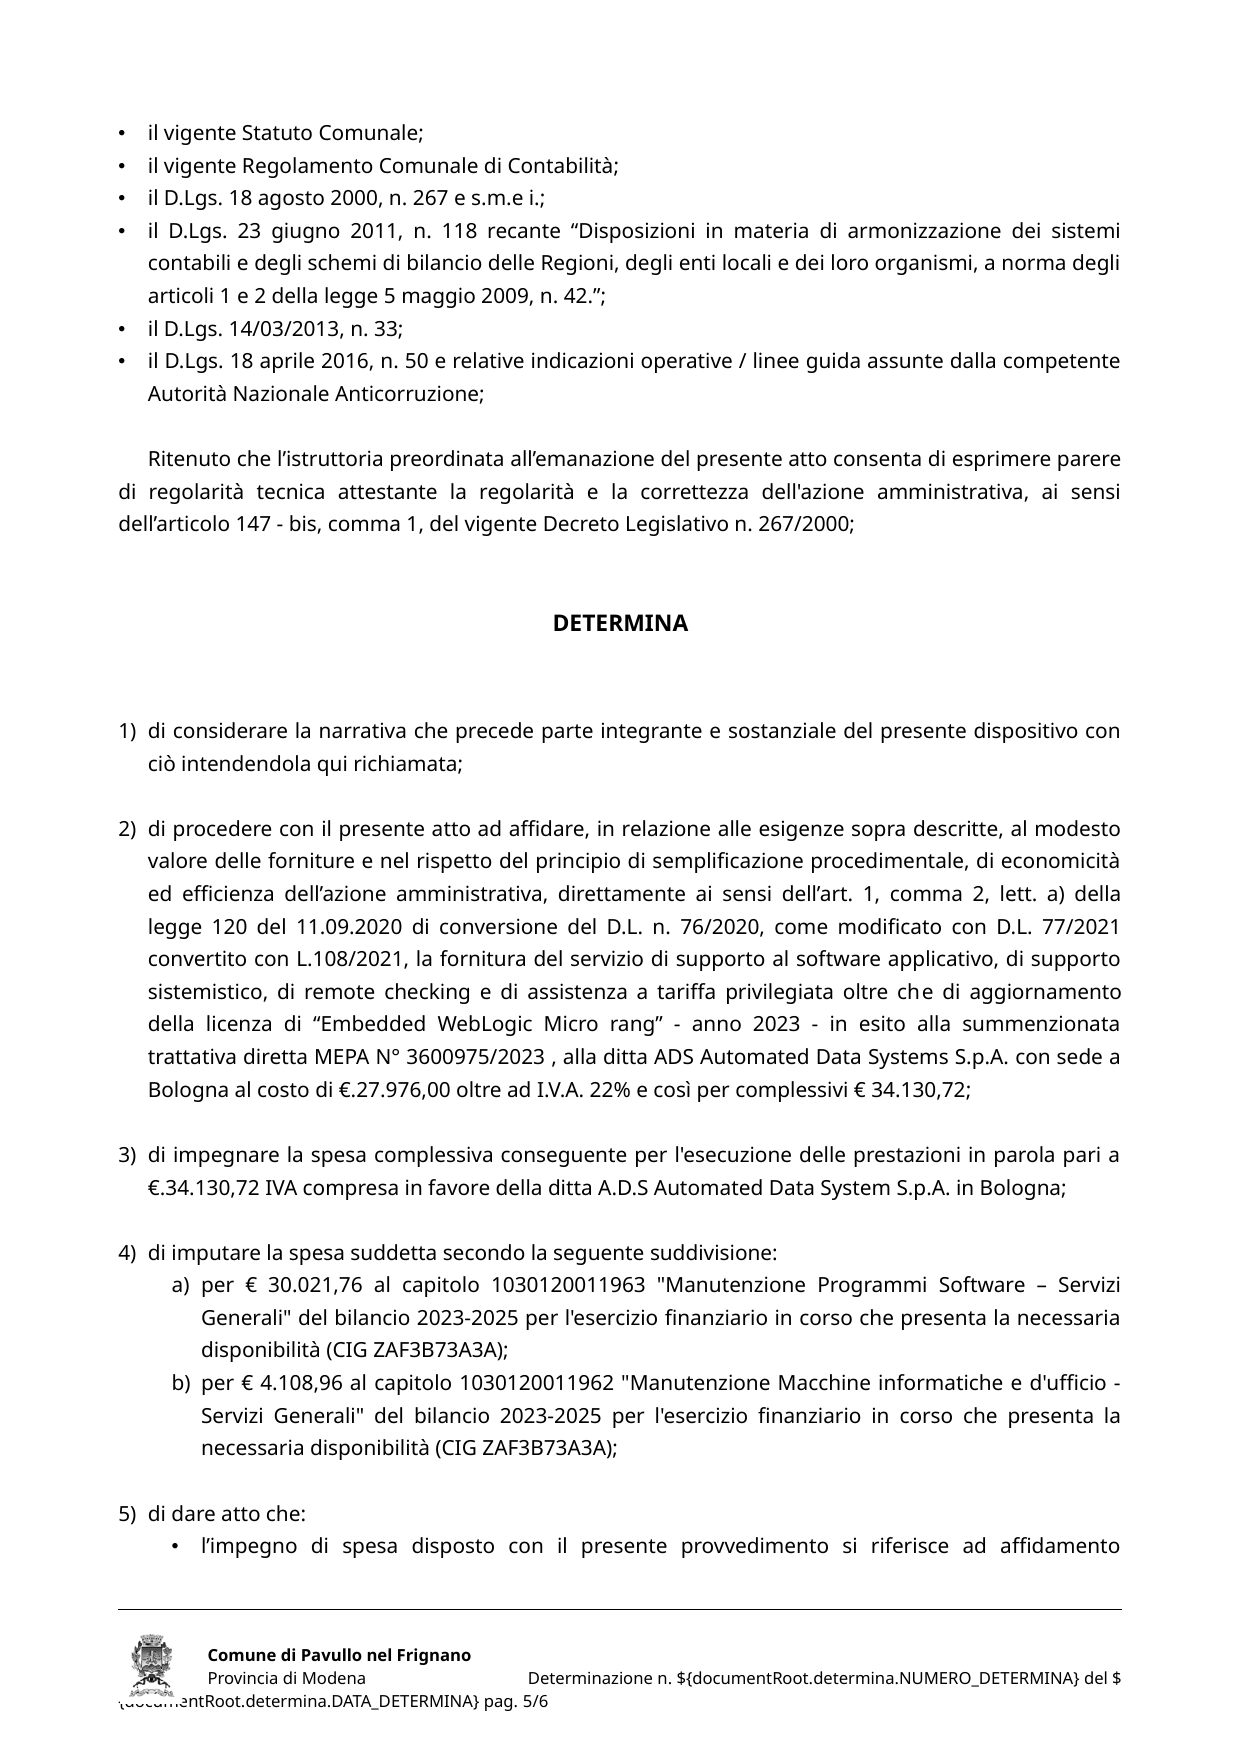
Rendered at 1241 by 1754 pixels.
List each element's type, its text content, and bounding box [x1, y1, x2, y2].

list il D.Lgs. 18 agosto 2000, n. 267 e s.m.e i.; [118, 183, 1122, 212]
list l’impegno di spesa disposto con il presente provvedimento si riferisce ad affidamento [171, 1531, 1122, 1560]
list il D.Lgs. 23 giugno 2011, n. 118 recante “Disposizioni in materia di armonizzazione dei sistemi contabili e degli schemi di bilancio delle Regioni, degli enti locali e dei loro organismi, a norma degli articoli 1 e 2 della legge 5 maggio 2009, n. 42.”; [118, 216, 1122, 309]
list di procedere con il presente atto ad affidare, in relazione alle esigenze sopra descritte, al modesto valore delle forniture e nel rispetto del principio di semplificazione procedimentale, di economicità ed efficienza dell’azione amministrativa, direttamente ai sensi dell’art. 1, comma 2, lett. a) della legge 120 del 11.09.2020 di conversione del D.L. n. 76/2020, come modificato con D.L. 77/2021 convertito con L.108/2021, la fornitura del servizio di supporto al software applicativo, di supporto sistemistico, di remote checking e di assistenza a tariffa privilegiata oltre che di aggiornamento della licenza di “Embedded WebLogic Micro rang” - anno 2023 - in esito alla summenzionata trattativa diretta MEPA N° 3600975/2023 , alla ditta ADS Automated Data Systems S.p.A. con sede a Bologna al costo di €.27.976,00 oltre ad I.V.A. 22% e così per complessivi € 34.130,72; [118, 814, 1122, 1103]
list di dare atto che: [118, 1499, 1122, 1527]
list il vigente Statuto Comunale; [118, 118, 1122, 147]
list per € 30.021,76 al capitolo 1030120011963 "Manutenzione Programmi Software – Servizi Generali" del bilancio 2023-2025 per l'esercizio finanziario in corso che presenta la necessaria disponibilità (CIG ZAF3B73A3A); [171, 1270, 1122, 1364]
list il D.Lgs. 14/03/2013, n. 33; [118, 314, 1122, 342]
list di impegnare la spesa complessiva conseguente per l'esecuzione delle prestazioni in parola pari a €.34.130,72 IVA compresa in favore della ditta A.D.S Automated Data System S.p.A. in Bologna; [118, 1140, 1122, 1201]
list di imputare la spesa suddetta secondo la seguente suddivisione: [118, 1238, 1122, 1266]
list il D.Lgs. 18 aprile 2016, n. 50 e relative indicazioni operative / linee guida assunte dalla competente Autorità Nazionale Anticorruzione; [118, 346, 1122, 407]
text Ritenuto che l’istruttoria preordinata all’emanazione del presente atto consenta di esprimere parere di regolarità tecnica attestante la regolarità e la correttezza dell'azione amministrativa, ai sensi dell’articolo 147 - bis, comma 1, del vigente Decreto Legislativo n. 267/2000; [118, 444, 1122, 538]
list di considerare la narrativa che precede parte integrante e sostanziale del presente dispositivo con ciò intendendola qui richiamata; [118, 716, 1122, 777]
list per € 4.108,96 al capitolo 1030120011962 "Manutenzione Macchine informatiche e d'ufficio - Servizi Generali" del bilancio 2023-2025 per l'esercizio finanziario in corso che presenta la necessaria disponibilità (CIG ZAF3B73A3A); [171, 1368, 1122, 1462]
text DETERMINA [118, 607, 1122, 638]
list il vigente Regolamento Comunale di Contabilità; [118, 151, 1122, 179]
picture [120, 1631, 183, 1704]
